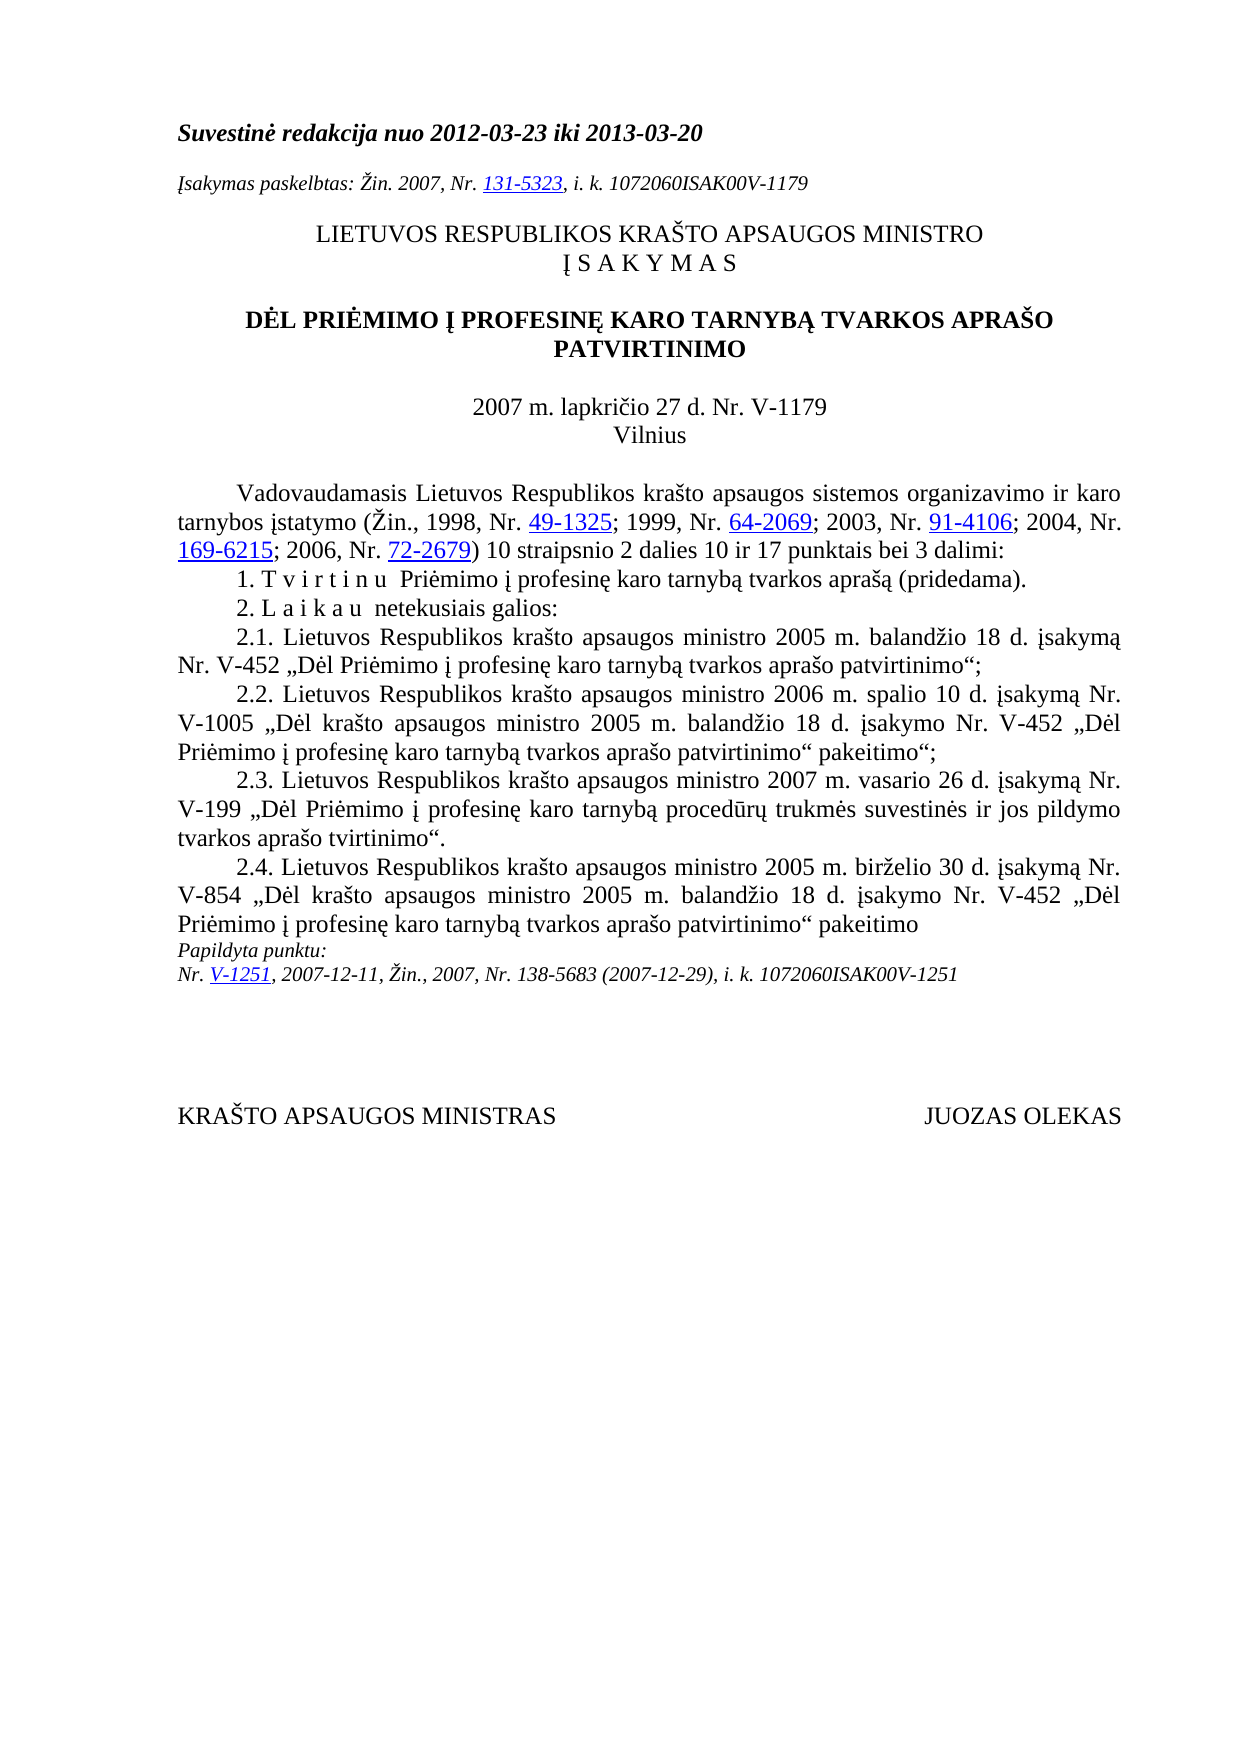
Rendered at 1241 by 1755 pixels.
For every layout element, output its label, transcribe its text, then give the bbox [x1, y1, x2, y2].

text 2.4. Lietuvos Respublikos krašto apsaugos ministro 2005 m. birželio 30 d. įsakymą Nr. V-854 „Dėl krašto apsaugos ministro 2005 m. balandžio 18 d. įsakymo Nr. V-452 „Dėl Priėmimo į profesinę karo tarnybą tvarkos aprašo patvirtinimo“ pakeitimo [177, 852, 1122, 938]
text ĮSAKYMAS [177, 248, 1122, 277]
text 2.3. Lietuvos Respublikos krašto apsaugos ministro 2007 m. vasario 26 d. įsakymą Nr. V-199 „Dėl Priėmimo į profesinę karo tarnybą procedūrų trukmės suvestinės ir jos pildymo tvarkos aprašo tvirtinimo“. [177, 765, 1122, 852]
text Vilnius [177, 420, 1122, 449]
text Papildyta punktu: [177, 938, 1122, 962]
text DĖL PRIĖMIMO Į PROFESINĘ KARO TARNYBĄ TVARKOS APRAŠO PATVIRTINIMO [177, 305, 1122, 363]
text Nr. V-1251, 2007-12-11, Žin., 2007, Nr. 138-5683 (2007-12-29), i. k. 1072060ISAK00V-1251 [177, 962, 1122, 986]
text LIETUVOS RESPUBLIKOS KRAŠTO APSAUGOS MINISTRO [177, 219, 1122, 248]
text Suvestinė redakcija nuo 2012-03-23 iki 2013-03-20 [177, 118, 1122, 147]
text Įsakymas paskelbtas: Žin. 2007, Nr. 131-5323, i. k. 1072060ISAK00V-1179 [177, 171, 1122, 195]
text 2. Laikau netekusiais galios: [177, 593, 1122, 622]
text 2.1. Lietuvos Respublikos krašto apsaugos ministro 2005 m. balandžio 18 d. įsakymą Nr. V-452 „Dėl Priėmimo į profesinę karo tarnybą tvarkos aprašo patvirtinimo“; [177, 622, 1122, 679]
text 1. Tvirtinu Priėmimo į profesinę karo tarnybą tvarkos aprašą (pridedama). [177, 564, 1122, 593]
text KRAŠTO APSAUGOS MINISTRAS JUOZAS OLEKAS [177, 1101, 1122, 1130]
text 2007 m. lapkričio 27 d. Nr. V-1179 [177, 392, 1122, 420]
text Vadovaudamasis Lietuvos Respublikos krašto apsaugos sistemos organizavimo ir karo tarnybos įstatymo (Žin., 1998, Nr. 49-1325; 1999, Nr. 64-2069; 2003, Nr. 91-4106; 2004, Nr. 169-6215; 2006, Nr. 72-2679) 10 straipsnio 2 dalies 10 ir 17 punktais bei 3 dalimi: [177, 478, 1122, 564]
text 2.2. Lietuvos Respublikos krašto apsaugos ministro 2006 m. spalio 10 d. įsakymą Nr. V-1005 „Dėl krašto apsaugos ministro 2005 m. balandžio 18 d. įsakymo Nr. V-452 „Dėl Priėmimo į profesinę karo tarnybą tvarkos aprašo patvirtinimo“ pakeitimo“; [177, 679, 1122, 765]
